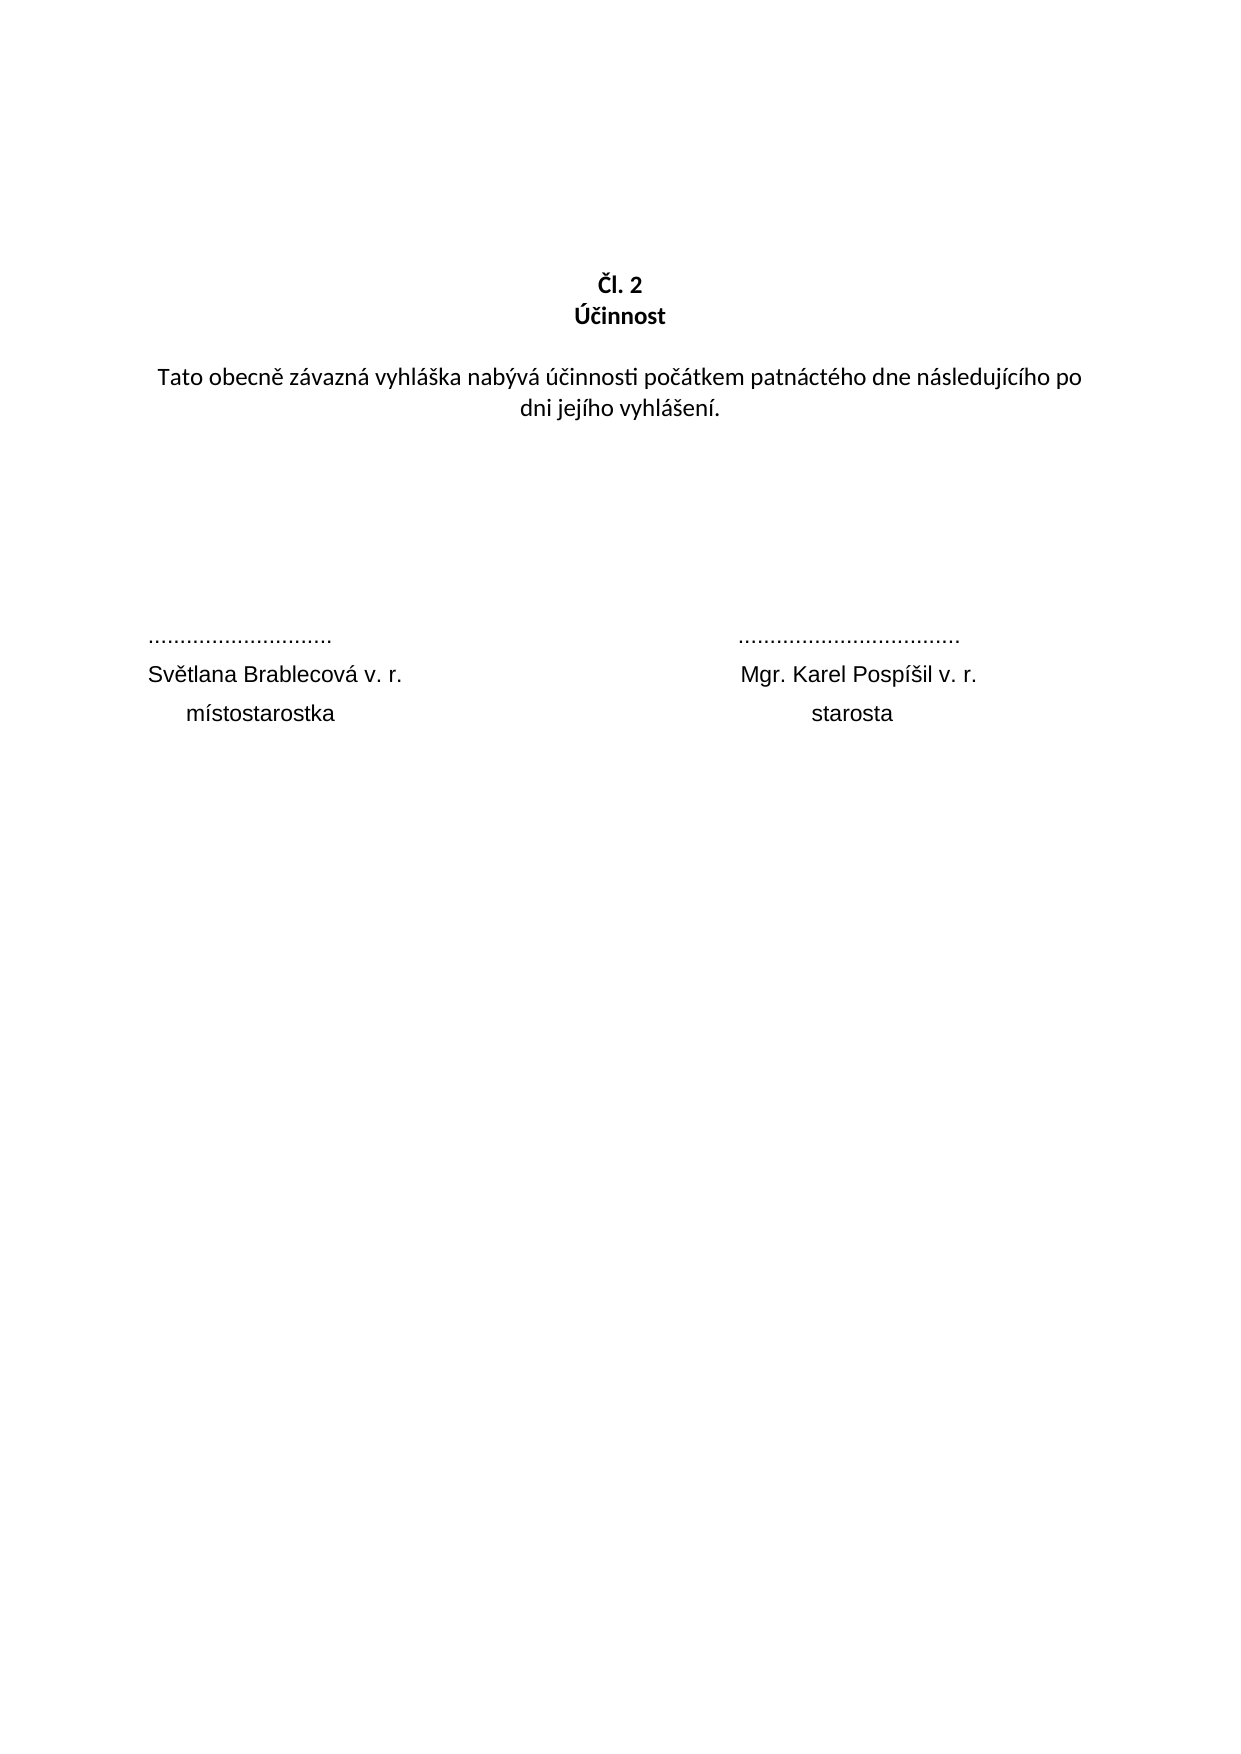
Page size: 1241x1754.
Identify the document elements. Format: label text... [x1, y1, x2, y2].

text Čl. 2 [148, 270, 1093, 300]
text místostarostka starosta [148, 700, 1093, 726]
text Světlana Brablecová v. r. Mgr. Karel Pospíšil v. r. [148, 661, 1093, 687]
text Účinnost [148, 300, 1093, 331]
text Tato obecně závazná vyhláška nabývá účinnosti počátkem patnáctého dne následujícího po dni jejího vyhlášení. [148, 361, 1093, 422]
text ............................. ................................... [148, 622, 1093, 648]
